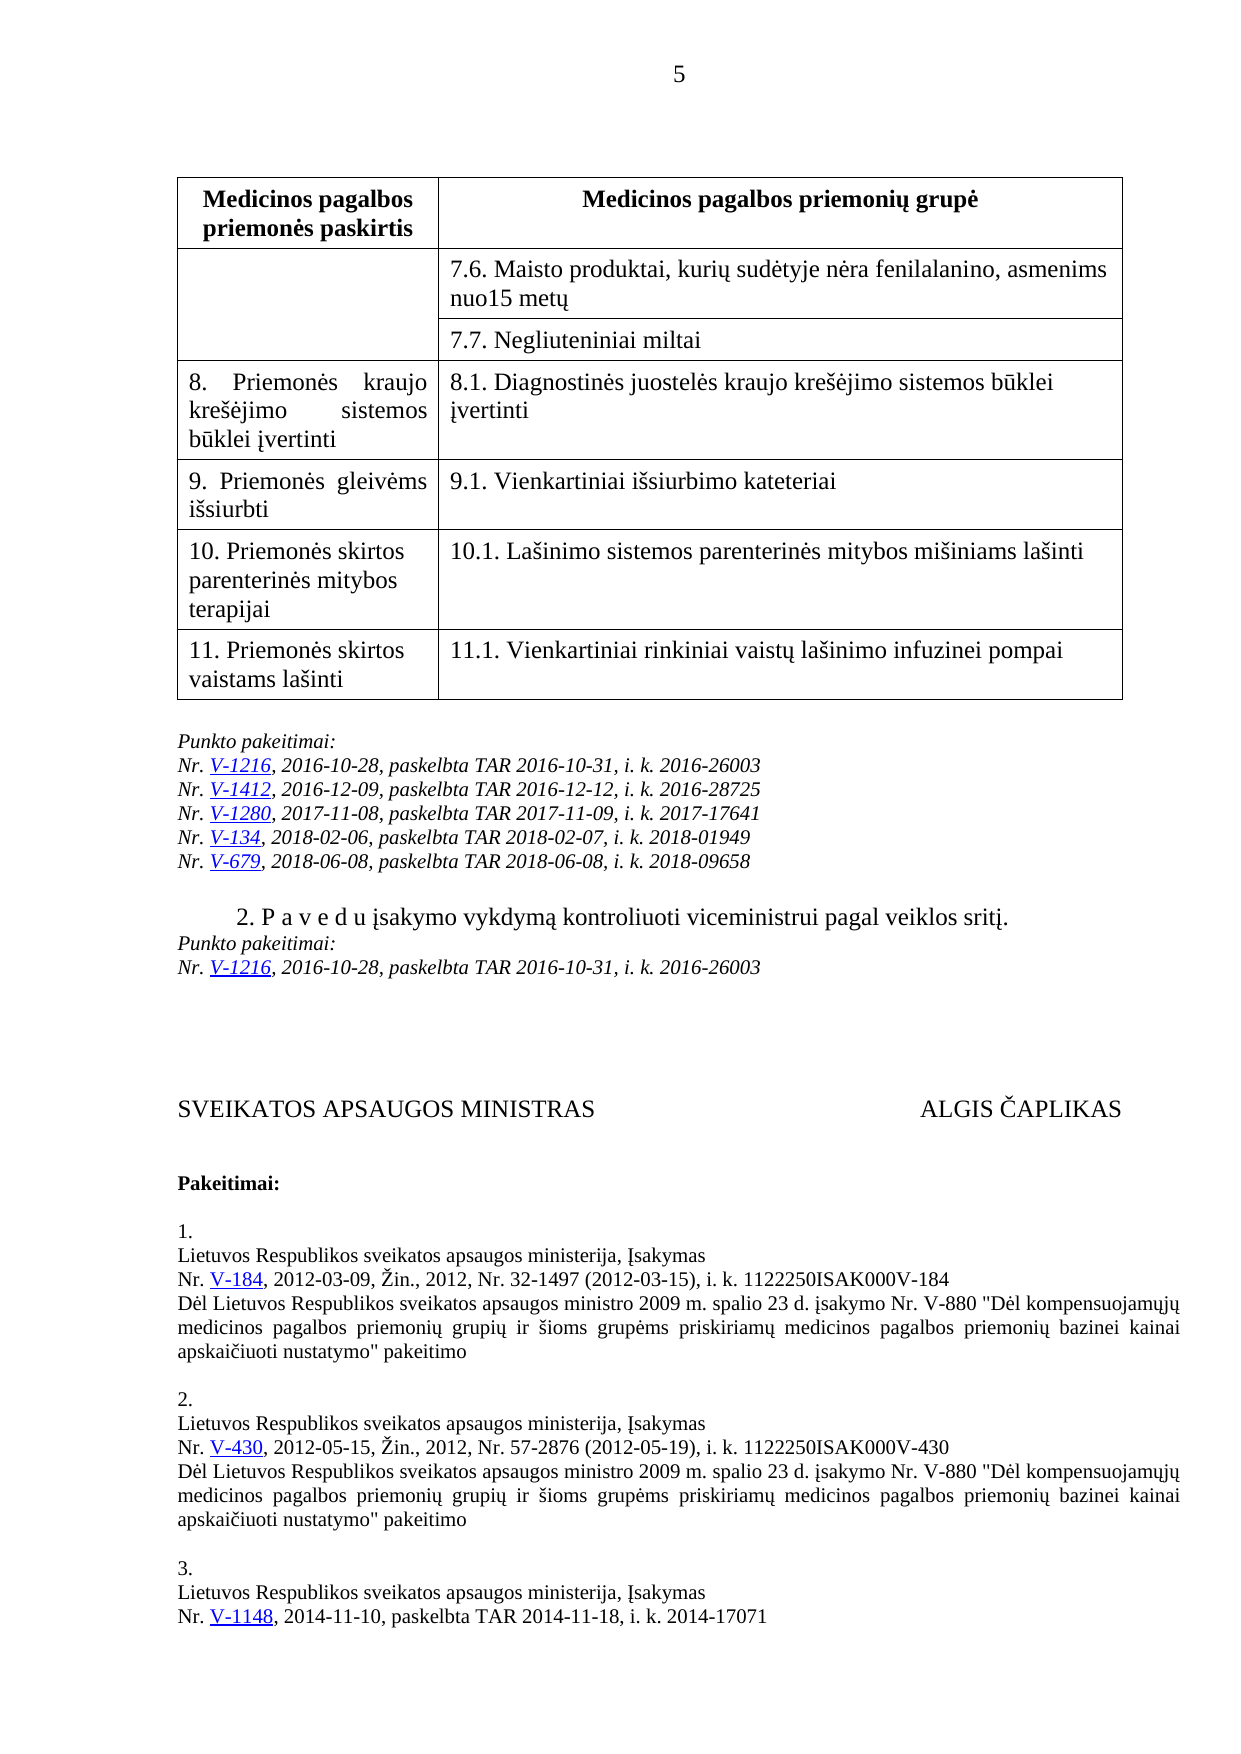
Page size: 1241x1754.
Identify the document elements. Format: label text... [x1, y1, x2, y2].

text Nr. V-1412, 2016-12-09, paskelbta TAR 2016-12-12, i. k. 2016-28725 [177, 777, 1181, 801]
table_cell 8.1. Diagnostinės juostelės kraujo krešėjimo sistemos būklei įvertinti [439, 361, 1122, 459]
table_cell 11.1. Vienkartiniai rinkiniai vaistų lašinimo infuzinei pompai [439, 630, 1122, 699]
text Nr. V-1148, 2014-11-10, paskelbta TAR 2014-11-18, i. k. 2014-17071 [177, 1604, 1181, 1628]
text Nr. V-134, 2018-02-06, paskelbta TAR 2018-02-07, i. k. 2018-01949 [177, 825, 1181, 849]
text Nr. V-1216, 2016-10-28, paskelbta TAR 2016-10-31, i. k. 2016-26003 [177, 954, 1181, 979]
table_cell 10.1. Lašinimo sistemos parenterinės mitybos mišiniams lašinti [439, 530, 1122, 628]
table_cell [178, 249, 438, 360]
text SVEIKATOS APSAUGOS MINISTRAS ALGIS ČAPLIKAS [177, 1094, 1181, 1122]
table_cell 9.1. Vienkartiniai išsiurbimo kateteriai [439, 460, 1122, 529]
text Nr. V-430, 2012-05-15, Žin., 2012, Nr. 57-2876 (2012-05-19), i. k. 1122250ISAK000V-430 [177, 1435, 1181, 1459]
table_cell 10. Priemonės skirtos parenterinės mitybos terapijai [178, 530, 438, 628]
text Dėl Lietuvos Respublikos sveikatos apsaugos ministro 2009 m. spalio 23 d. įsakymo Nr. V-880 "Dėl kompensuojamųjų medicinos pagalbos priemonių grupių ir šioms grupėms priskiriamų medicinos pagalbos priemonių bazinei kainai apskaičiuoti nustatymo" pakeitimo [177, 1459, 1181, 1531]
table_cell 7.7. Negliuteniniai miltai [439, 319, 1122, 360]
text 3. [177, 1556, 1181, 1579]
text 2. [177, 1387, 1181, 1411]
table_cell 11. Priemonės skirtos vaistams lašinti [178, 630, 438, 699]
text Nr. V-1280, 2017-11-08, paskelbta TAR 2017-11-09, i. k. 2017-17641 [177, 801, 1181, 825]
text Nr. V-184, 2012-03-09, Žin., 2012, Nr. 32-1497 (2012-03-15), i. k. 1122250ISAK000V-184 [177, 1267, 1181, 1291]
table_cell 9. Priemonės gleivėms išsiurbti [178, 460, 438, 529]
text 1. [177, 1219, 1181, 1243]
text Dėl Lietuvos Respublikos sveikatos apsaugos ministro 2009 m. spalio 23 d. įsakymo Nr. V-880 "Dėl kompensuojamųjų medicinos pagalbos priemonių grupių ir šioms grupėms priskiriamų medicinos pagalbos priemonių bazinei kainai apskaičiuoti nustatymo" pakeitimo [177, 1291, 1181, 1363]
table_cell 8. Priemonės kraujo krešėjimo sistemos būklei įvertinti [178, 361, 438, 459]
table_header Medicinos pagalbos priemonių grupė [439, 178, 1122, 248]
text 2. P a v e d u įsakymo vykdymą kontroliuoti viceministrui pagal veiklos sritį. [177, 902, 1181, 931]
table_cell 7.6. Maisto produktai, kurių sudėtyje nėra fenilalanino, asmenims nuo15 metų [439, 249, 1122, 318]
text Nr. V-1216, 2016-10-28, paskelbta TAR 2016-10-31, i. k. 2016-26003 [177, 753, 1181, 777]
text Lietuvos Respublikos sveikatos apsaugos ministerija, Įsakymas [177, 1411, 1181, 1435]
text Punkto pakeitimai: [177, 931, 1181, 954]
text Lietuvos Respublikos sveikatos apsaugos ministerija, Įsakymas [177, 1243, 1181, 1267]
text Pakeitimai: [177, 1171, 1181, 1194]
text Lietuvos Respublikos sveikatos apsaugos ministerija, Įsakymas [177, 1579, 1181, 1604]
text Punkto pakeitimai: [177, 729, 1181, 753]
text Nr. V-679, 2018-06-08, paskelbta TAR 2018-06-08, i. k. 2018-09658 [177, 849, 1181, 873]
table_header Medicinos pagalbos priemonės paskirtis [178, 178, 438, 248]
